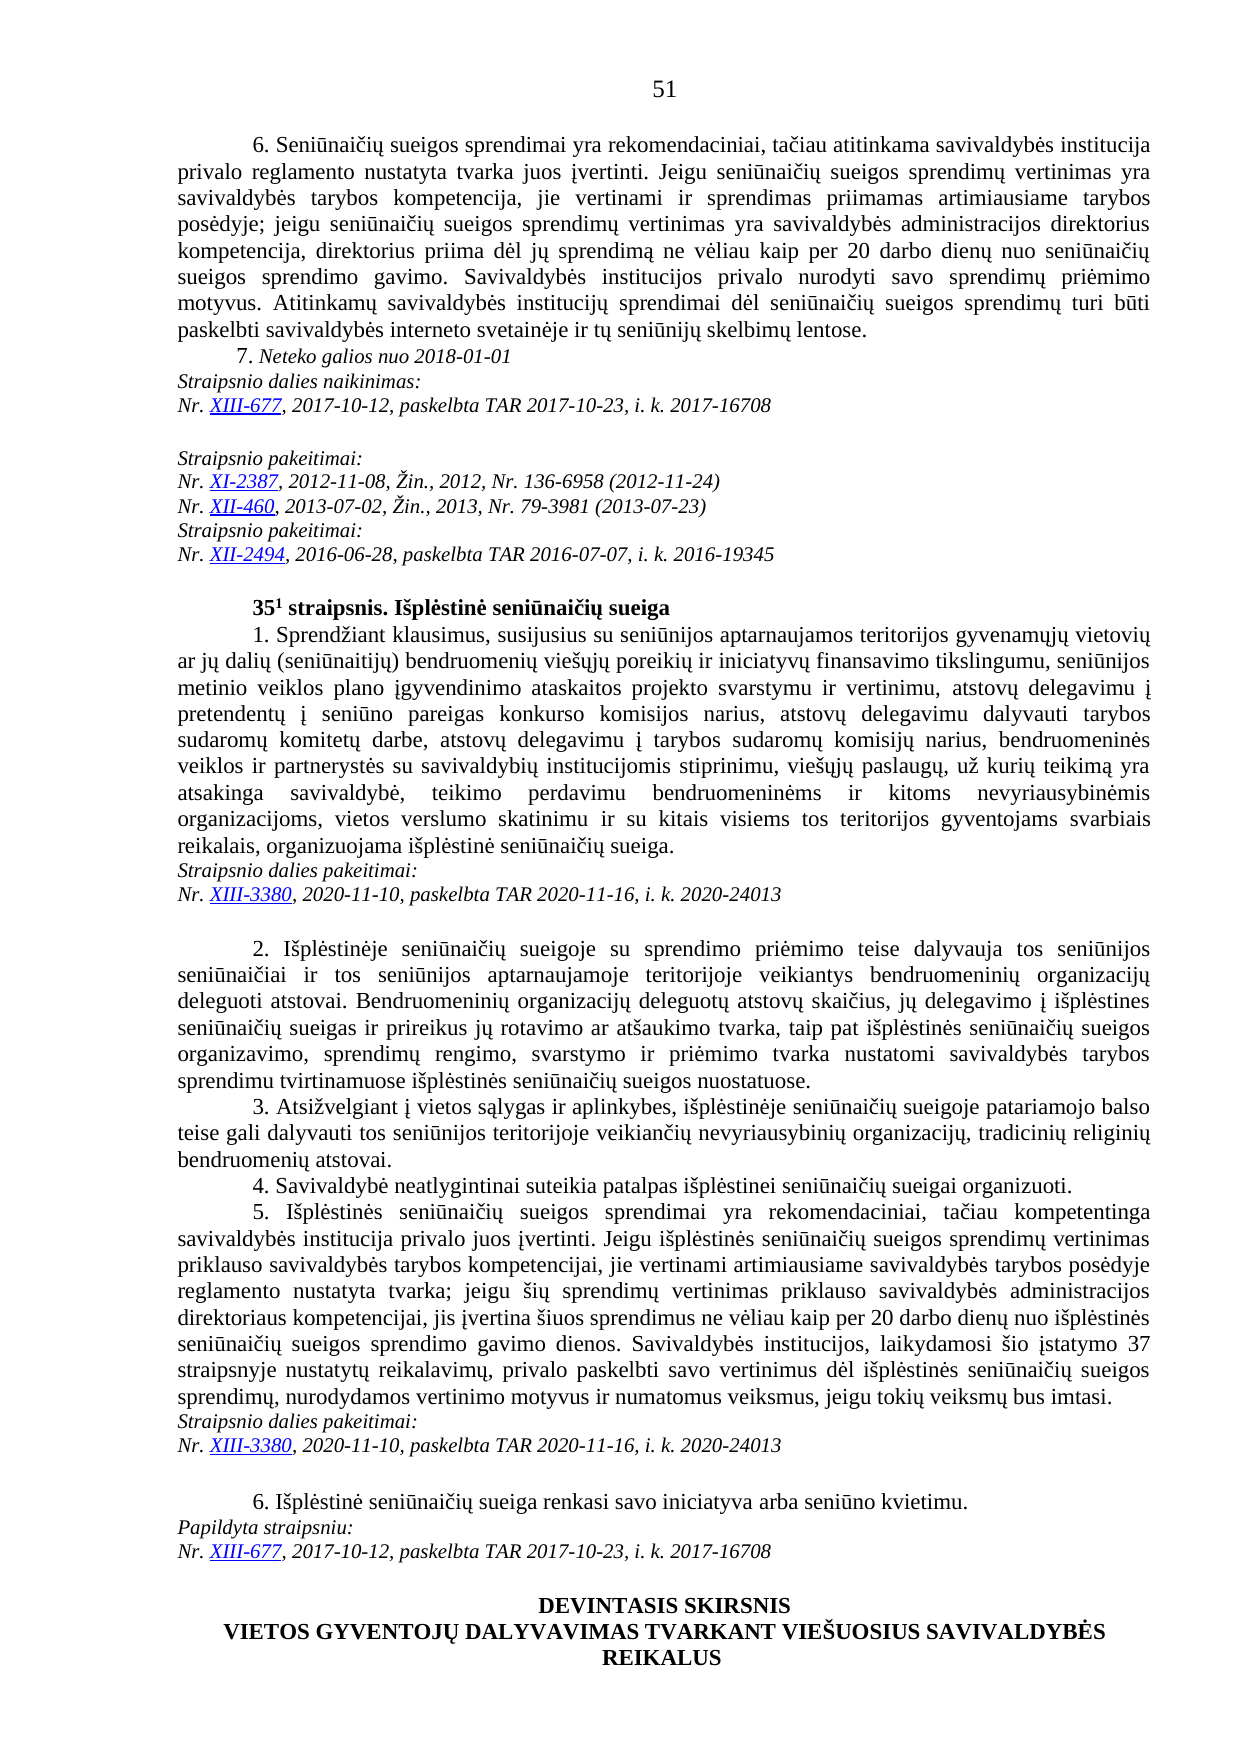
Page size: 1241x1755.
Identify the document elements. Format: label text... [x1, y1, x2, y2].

text Nr. XII-2494, 2016-06-28, paskelbta TAR 2016-07-07, i. k. 2016-19345 [177, 542, 1152, 566]
text Straipsnio dalies naikinimas: [177, 368, 1152, 393]
text DEVINTASIS SKIRSNIS [177, 1592, 1152, 1618]
text 2. Išplėstinėje seniūnaičių sueigoje su sprendimo priėmimo teise dalyvauja tos seniūnijos seniūnaičiai ir tos seniūnijos aptarnaujamoje teritorijoje veikiantys bendruomeninių organizacijų deleguoti atstovai. Bendruomeninių organizacijų deleguotų atstovų skaičius, jų delegavimo į išplėstines seniūnaičių sueigas ir prireikus jų rotavimo ar atšaukimo tvarka, taip pat išplėstinės seniūnaičių sueigos organizavimo, sprendimų rengimo, svarstymo ir priėmimo tvarka nustatomi savivaldybės tarybos sprendimu tvirtinamuose išplėstinės seniūnaičių sueigos nuostatuose. [177, 935, 1152, 1093]
text 4. Savivaldybė neatlygintinai suteikia patalpas išplėstinei seniūnaičių sueigai organizuoti. [177, 1172, 1152, 1198]
text Nr. XII-460, 2013-07-02, Žin., 2013, Nr. 79-3981 (2013-07-23) [177, 493, 1152, 518]
text Nr. XIII-677, 2017-10-12, paskelbta TAR 2017-10-23, i. k. 2017-16708 [177, 393, 1152, 417]
text 6. Seniūnaičių sueigos sprendimai yra rekomendaciniai, tačiau atitinkama savivaldybės institucija privalo reglamento nustatyta tvarka juos įvertinti. Jeigu seniūnaičių sueigos sprendimų vertinimas yra savivaldybės tarybos kompetencija, jie vertinami ir sprendimas priimamas artimiausiame tarybos posėdyje; jeigu seniūnaičių sueigos sprendimų vertinimas yra savivaldybės administracijos direktorius kompetencija, direktorius priima dėl jų sprendimą ne vėliau kaip per 20 darbo dienų nuo seniūnaičių sueigos sprendimo gavimo. Savivaldybės institucijos privalo nurodyti savo sprendimų priėmimo motyvus. Atitinkamų savivaldybės institucijų sprendimai dėl seniūnaičių sueigos sprendimų turi būti paskelbti savivaldybės interneto svetainėje ir tų seniūnijų skelbimų lentose. [177, 131, 1152, 342]
text Nr. XI-2387, 2012-11-08, Žin., 2012, Nr. 136-6958 (2012-11-24) [177, 469, 1152, 493]
text Straipsnio dalies pakeitimai: [177, 1409, 1152, 1433]
text VIETOS GYVENTOJŲ DALYVAVIMAS TVARKANT VIEŠUOSIUS SAVIVALDYBĖS REIKALUS [177, 1618, 1152, 1671]
text Papildyta straipsniu: [177, 1515, 1152, 1539]
text Nr. XIII-3380, 2020-11-10, paskelbta TAR 2020-11-16, i. k. 2020-24013 [177, 1433, 1152, 1457]
text 6. Išplėstinė seniūnaičių sueiga renkasi savo iniciatyva arba seniūno kvietimu. [177, 1486, 1152, 1515]
text 5. Išplėstinės seniūnaičių sueigos sprendimai yra rekomendaciniai, tačiau kompetentinga savivaldybės institucija privalo juos įvertinti. Jeigu išplėstinės seniūnaičių sueigos sprendimų vertinimas priklauso savivaldybės tarybos kompetencijai, jie vertinami artimiausiame savivaldybės tarybos posėdyje reglamento nustatyta tvarka; jeigu šių sprendimų vertinimas priklauso savivaldybės administracijos direktoriaus kompetencijai, jis įvertina šiuos sprendimus ne vėliau kaip per 20 darbo dienų nuo išplėstinės seniūnaičių sueigos sprendimo gavimo dienos. Savivaldybės institucijos, laikydamosi šio įstatymo 37 straipsnyje nustatytų reikalavimų, privalo paskelbti savo vertinimus dėl išplėstinės seniūnaičių sueigos sprendimų, nurodydamos vertinimo motyvus ir numatomus veiksmus, jeigu tokių veiksmų bus imtasi. [177, 1198, 1152, 1409]
text Nr. XIII-677, 2017-10-12, paskelbta TAR 2017-10-23, i. k. 2017-16708 [177, 1539, 1152, 1563]
text Straipsnio pakeitimai: [177, 445, 1152, 469]
text Straipsnio pakeitimai: [177, 518, 1152, 542]
text 3. Atsižvelgiant į vietos sąlygas ir aplinkybes, išplėstinėje seniūnaičių sueigoje patariamojo balso teise gali dalyvauti tos seniūnijos teritorijoje veikiančių nevyriausybinių organizacijų, tradicinių religinių bendruomenių atstovai. [177, 1093, 1152, 1172]
text 7. Neteko galios nuo 2018-01-01 [177, 342, 1152, 368]
text 1. Sprendžiant klausimus, susijusius su seniūnijos aptarnaujamos teritorijos gyvenamųjų vietovių ar jų dalių (seniūnaitijų) bendruomenių viešųjų poreikių ir iniciatyvų finansavimo tikslingumu, seniūnijos metinio veiklos plano įgyvendinimo ataskaitos projekto svarstymu ir vertinimu, atstovų delegavimu į pretendentų į seniūno pareigas konkurso komisijos narius, atstovų delegavimu dalyvauti tarybos sudaromų komitetų darbe, atstovų delegavimu į tarybos sudaromų komisijų narius, bendruomeninės veiklos ir partnerystės su savivaldybių institucijomis stiprinimu, viešųjų paslaugų, už kurių teikimą yra atsakinga savivaldybė, teikimo perdavimu bendruomeninėms ir kitoms nevyriausybinėmis organizacijoms, vietos verslumo skatinimu ir su kitais visiems tos teritorijos gyventojams svarbiais reikalais, organizuojama išplėstinė seniūnaičių sueiga. [177, 621, 1152, 858]
text Straipsnio dalies pakeitimai: [177, 858, 1152, 882]
text Nr. XIII-3380, 2020-11-10, paskelbta TAR 2020-11-16, i. k. 2020-24013 [177, 882, 1152, 906]
text 351 straipsnis. Išplėstinė seniūnaičių sueiga [177, 594, 1152, 621]
